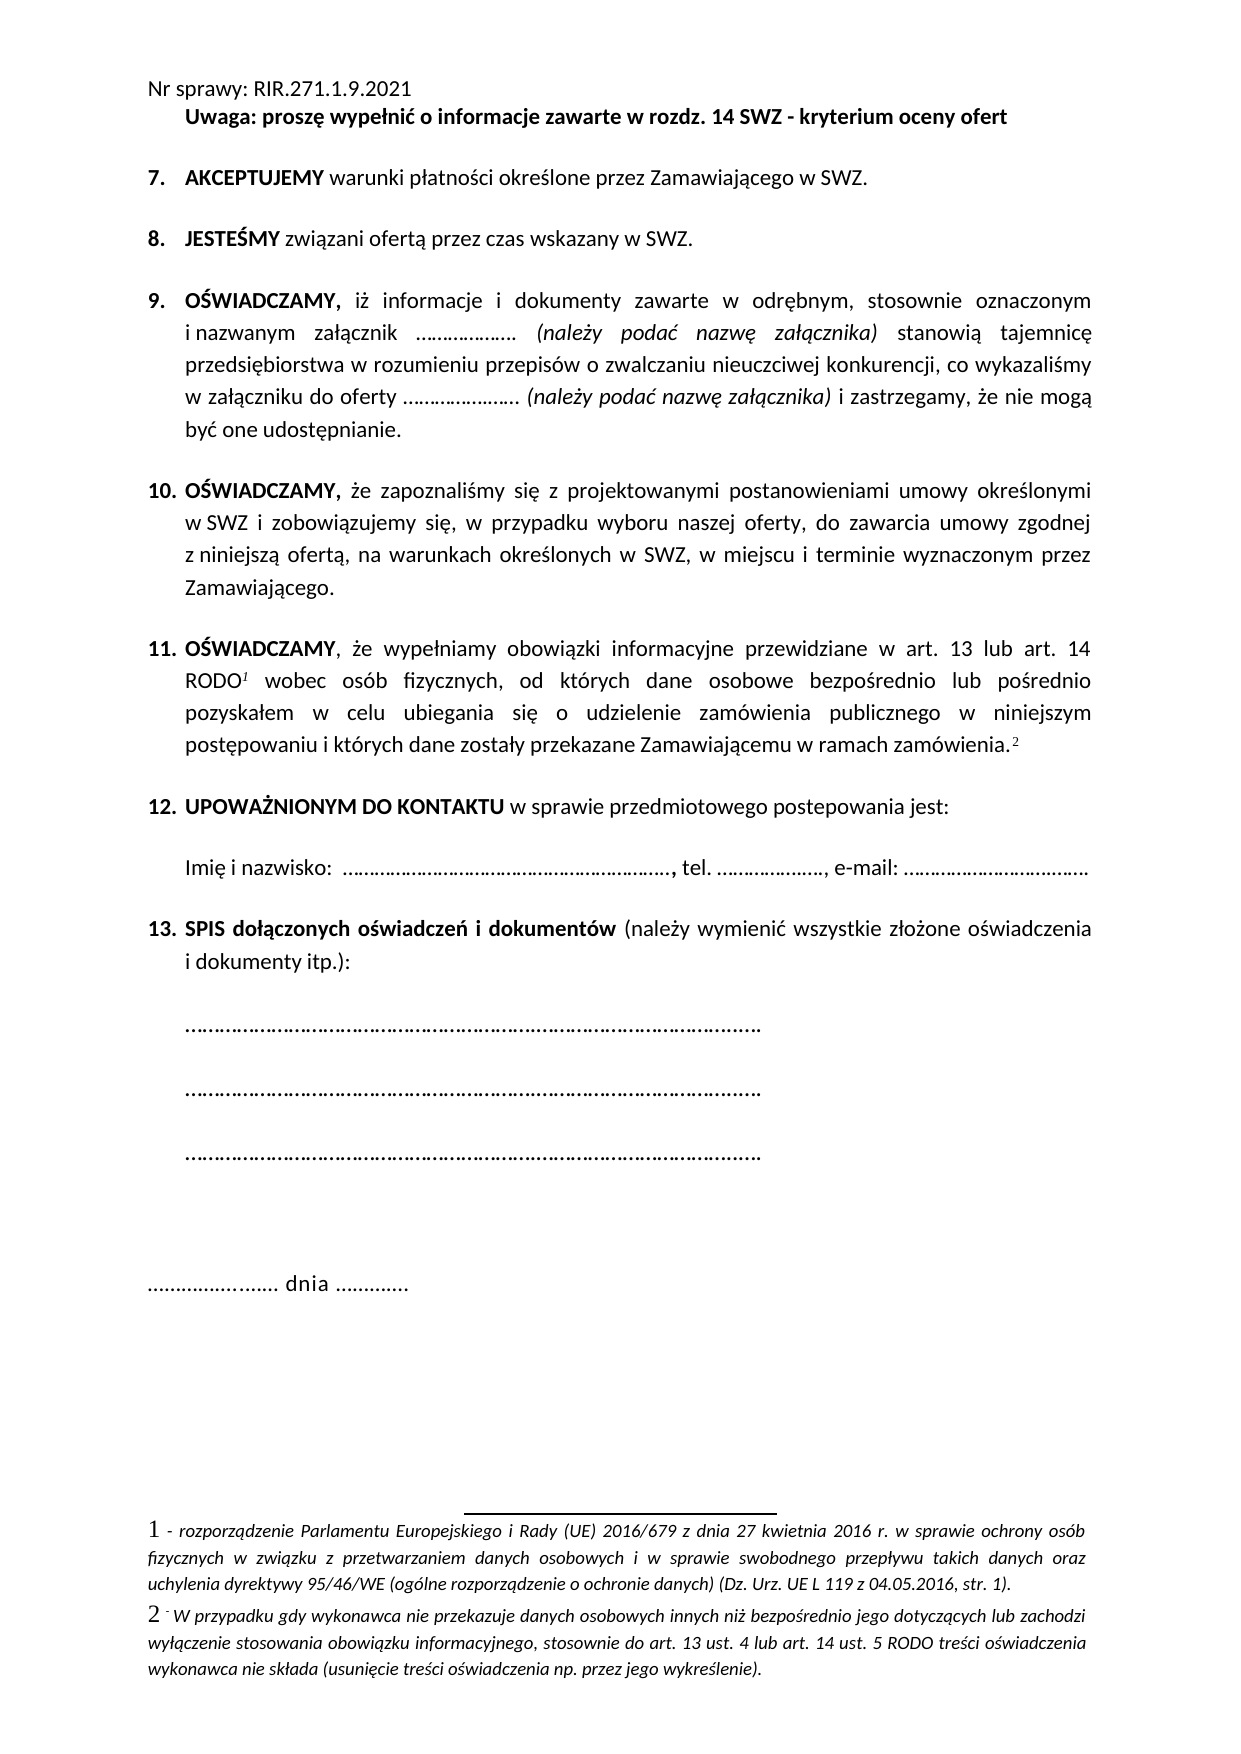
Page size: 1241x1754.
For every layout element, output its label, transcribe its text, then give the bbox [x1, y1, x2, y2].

list OŚWIADCZAMY, iż informacje i dokumenty zawarte w odrębnym, stosownie oznaczonym i nazwanym załącznik ………………. (należy podać nazwę załącznika) stanowią tajemnicę przedsiębiorstwa w rozumieniu przepisów o zwalczaniu nieuczciwej konkurencji, co wykazaliśmy w załączniku do oferty …………….…… (należy podać nazwę załącznika) i zastrzegamy, że nie mogą być one udostępnianie. [148, 286, 1092, 443]
list OŚWIADCZAMY, że zapoznaliśmy się z projektowanymi postanowieniami umowy określonymi w SWZ i zobowiązujemy się, w przypadku wyboru naszej oferty, do zawarcia umowy zgodnej z niniejszą ofertą, na warunkach określonych w SWZ, w miejscu i terminie wyznaczonym przez Zamawiającego. [148, 476, 1092, 601]
list AKCEPTUJEMY warunki płatności określone przez Zamawiającego w SWZ. [148, 163, 1092, 191]
list OŚWIADCZAMY, że wypełniamy obowiązki informacyjne przewidziane w art. 13 lub art. 14 RODO wobec osób fizycznych, od których dane osobowe bezpośrednio lub pośrednio pozyskałem w celu ubiegania się o udzielenie zamówienia publicznego w niniejszym postępowaniu i których dane zostały przekazane Zamawiającemu w ramach zamówienia. [148, 634, 1092, 758]
text Imię i nazwisko: …………………………………………………….., tel. …………….…., e-mail: ……………………….……. [185, 853, 1092, 881]
list SPIS dołączonych oświadczeń i dokumentów (należy wymienić wszystkie złożone oświadczenia i dokumenty itp.): [148, 914, 1092, 975]
list - rozporządzenie Parlamentu Europejskiego i Rady (UE) 2016/679 z dnia 27 kwietnia 2016 r. w sprawie ochrony osób fizycznych w związku z przetwarzaniem danych osobowych i w sprawie swobodnego przepływu takich danych oraz uchylenia dyrektywy 95/46/WE (ogólne rozporządzenie o ochronie danych) (Dz. Urz. UE L 119 z 04.05.2016, str. 1). [148, 1514, 1089, 1595]
text …………………………………………………….……………………………..…. [148, 1136, 1092, 1167]
text Uwaga: proszę wypełnić o informacje zawarte w rozdz. 14 SWZ - kryterium oceny ofert [185, 102, 1092, 130]
list UPOWAŻNIONYM DO KONTAKTU w sprawie przedmiotowego postepowania jest: [148, 792, 1092, 820]
list - W przypadku gdy wykonawca nie przekazuje danych osobowych innych niż bezpośrednio jego dotyczących lub zachodzi wyłączenie stosowania obowiązku informacyjnego, stosownie do art. 13 ust. 4 lub art. 14 ust. 5 RODO treści oświadczenia wykonawca nie składa (usunięcie treści oświadczenia np. przez jego wykreślenie). [148, 1599, 1089, 1680]
list JESTEŚMY związani ofertą przez czas wskazany w SWZ. [148, 224, 1092, 253]
text …………………………………………………….……………………………..…. [148, 1008, 1092, 1039]
text ……………..…… dnia …………. [148, 1269, 1092, 1297]
text …………………………………………………….……………………………..…. [148, 1072, 1092, 1103]
